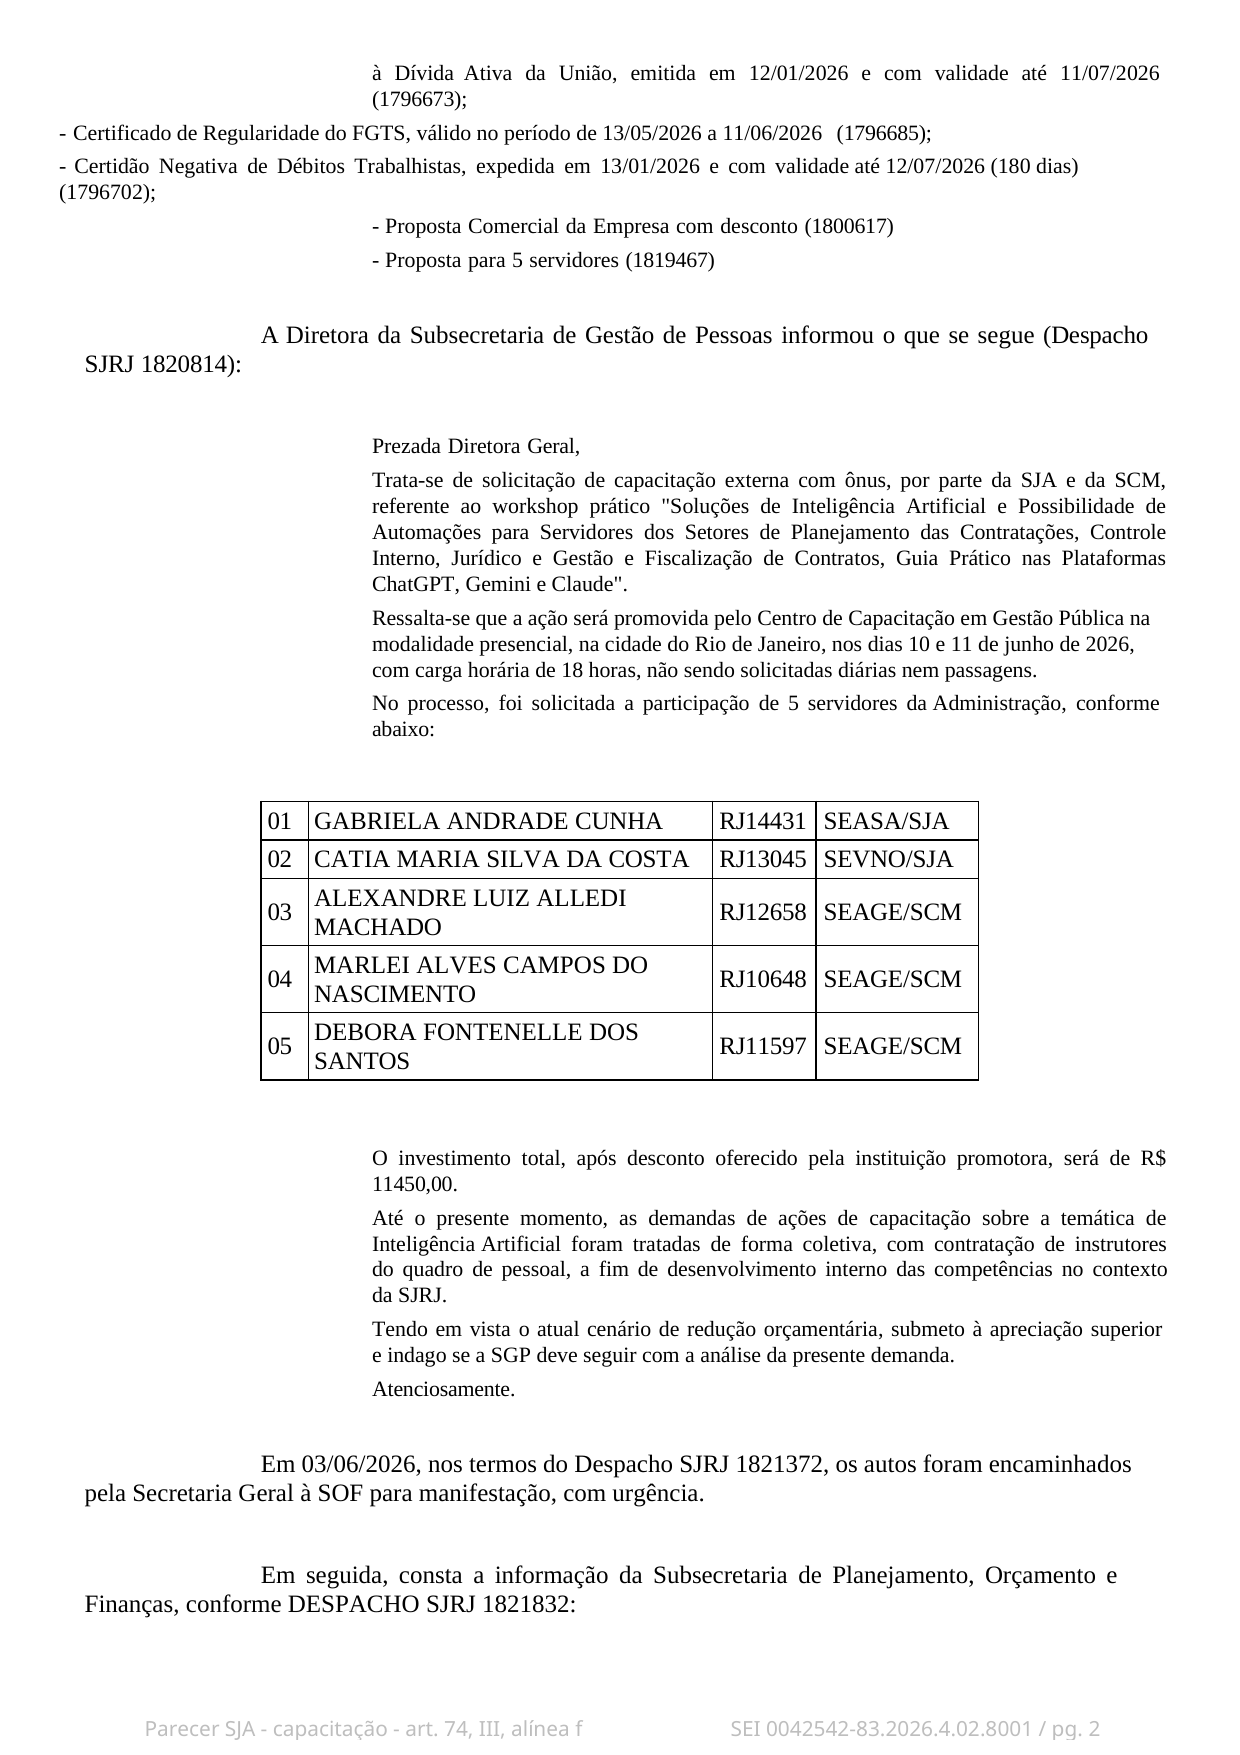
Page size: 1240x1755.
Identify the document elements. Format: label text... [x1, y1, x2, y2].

list Proposta Comercial da Empresa com desconto (1800617) [372, 213, 1181, 238]
table_cell SEAGE/SCM [817, 1013, 978, 1079]
table_header SEASA/SJA [817, 802, 978, 839]
text à Dívida Ativa da União, emitida em 12/01/2026 e com validade até 11/07/2026 (1796673); [372, 60, 1181, 111]
text O investimento total, após desconto oferecido pela instituição promotora, será de R$ 11450,00. [372, 1145, 1168, 1196]
text Até o presente momento, as demandas de ações de capacitação sobre a temática de Inteligência Artificial foram tratadas de forma coletiva, com contratação de instrutores do quadro de pessoal, a fim de desenvolvimento interno das competências no contexto da SJRJ. [372, 1204, 1168, 1308]
table_cell RJ11597 [713, 1013, 815, 1079]
list Certidão Negativa de Débitos Trabalhistas, expedida em 13/01/2026 e com validade até 12/07/2026 (180 dias) (1796702); [59, 153, 1166, 204]
list Proposta para 5 servidores (1819467) [372, 247, 1181, 272]
text Atenciosamente. [372, 1376, 1181, 1401]
table_cell SEAGE/SCM [817, 946, 978, 1012]
table_header 01 [262, 802, 308, 839]
text Tendo em vista o atual cenário de redução orçamentária, submeto à apreciação superior e indago se a SGP deve seguir com a análise da presente demanda. [372, 1316, 1169, 1367]
table_cell CATIA MARIA SILVA DA COSTA [309, 841, 712, 877]
table_cell 05 [262, 1013, 308, 1079]
table_cell RJ13045 [713, 841, 815, 877]
text SJRJ 1820814): [84, 349, 1181, 378]
table_cell ALEXANDRE LUIZ ALLEDI MACHADO [309, 879, 712, 944]
table_cell 02 [262, 841, 308, 877]
table_cell RJ12658 [713, 879, 815, 944]
table_cell RJ10648 [713, 946, 815, 1012]
text Ressalta-se que a ação será promovida pelo Centro de Capacitação em Gestão Pública na modalidade presencial, na cidade do Rio de Janeiro, nos dias 10 e 11 de junho de 2026, com carga horária de 18 horas, não sendo solicitadas diárias nem passagens. [372, 605, 1169, 682]
list Certificado de Regularidade do FGTS, válido no período de 13/05/2026 a 11/06/2026 (1796685); [59, 120, 1166, 145]
table_header RJ14431 [713, 802, 815, 839]
text Em seguida, consta a informação da Subsecretaria de Planejamento, Orçamento e Finanças, conforme DESPACHO SJRJ 1821832: [84, 1561, 1134, 1618]
text No processo, foi solicitada a participação de 5 servidores da Administração, conforme abaixo: [372, 690, 1181, 741]
text A Diretora da Subsecretaria de Gestão de Pessoas informou o que se segue (Despacho [261, 320, 1181, 349]
table_cell 03 [262, 879, 308, 944]
table_header GABRIELA ANDRADE CUNHA [309, 802, 712, 839]
table_cell DEBORA FONTENELLE DOS SANTOS [309, 1013, 712, 1079]
table_cell SEAGE/SCM [817, 879, 978, 944]
text Em 03/06/2026, nos termos do Despacho SJRJ 1821372, os autos foram encaminhados pela Secretaria Geral à SOF para manifestação, com urgência. [84, 1449, 1155, 1507]
table_cell MARLEI ALVES CAMPOS DO NASCIMENTO [309, 946, 712, 1012]
text Prezada Diretora Geral, [372, 433, 1181, 458]
table_cell 04 [262, 946, 308, 1012]
text Trata-se de solicitação de capacitação externa com ônus, por parte da SJA e da SCM, referente ao workshop prático "Soluções de Inteligência Artificial e Possibilidade de Automações para Servidores dos Setores de Planejamento das Contratações, Controle Interno, Jurídico e Gestão e Fiscalização de Contratos, Guia Prático nas Plataformas ChatGPT, Gemini e Claude". [372, 467, 1167, 596]
table_cell SEVNO/SJA [817, 841, 978, 877]
